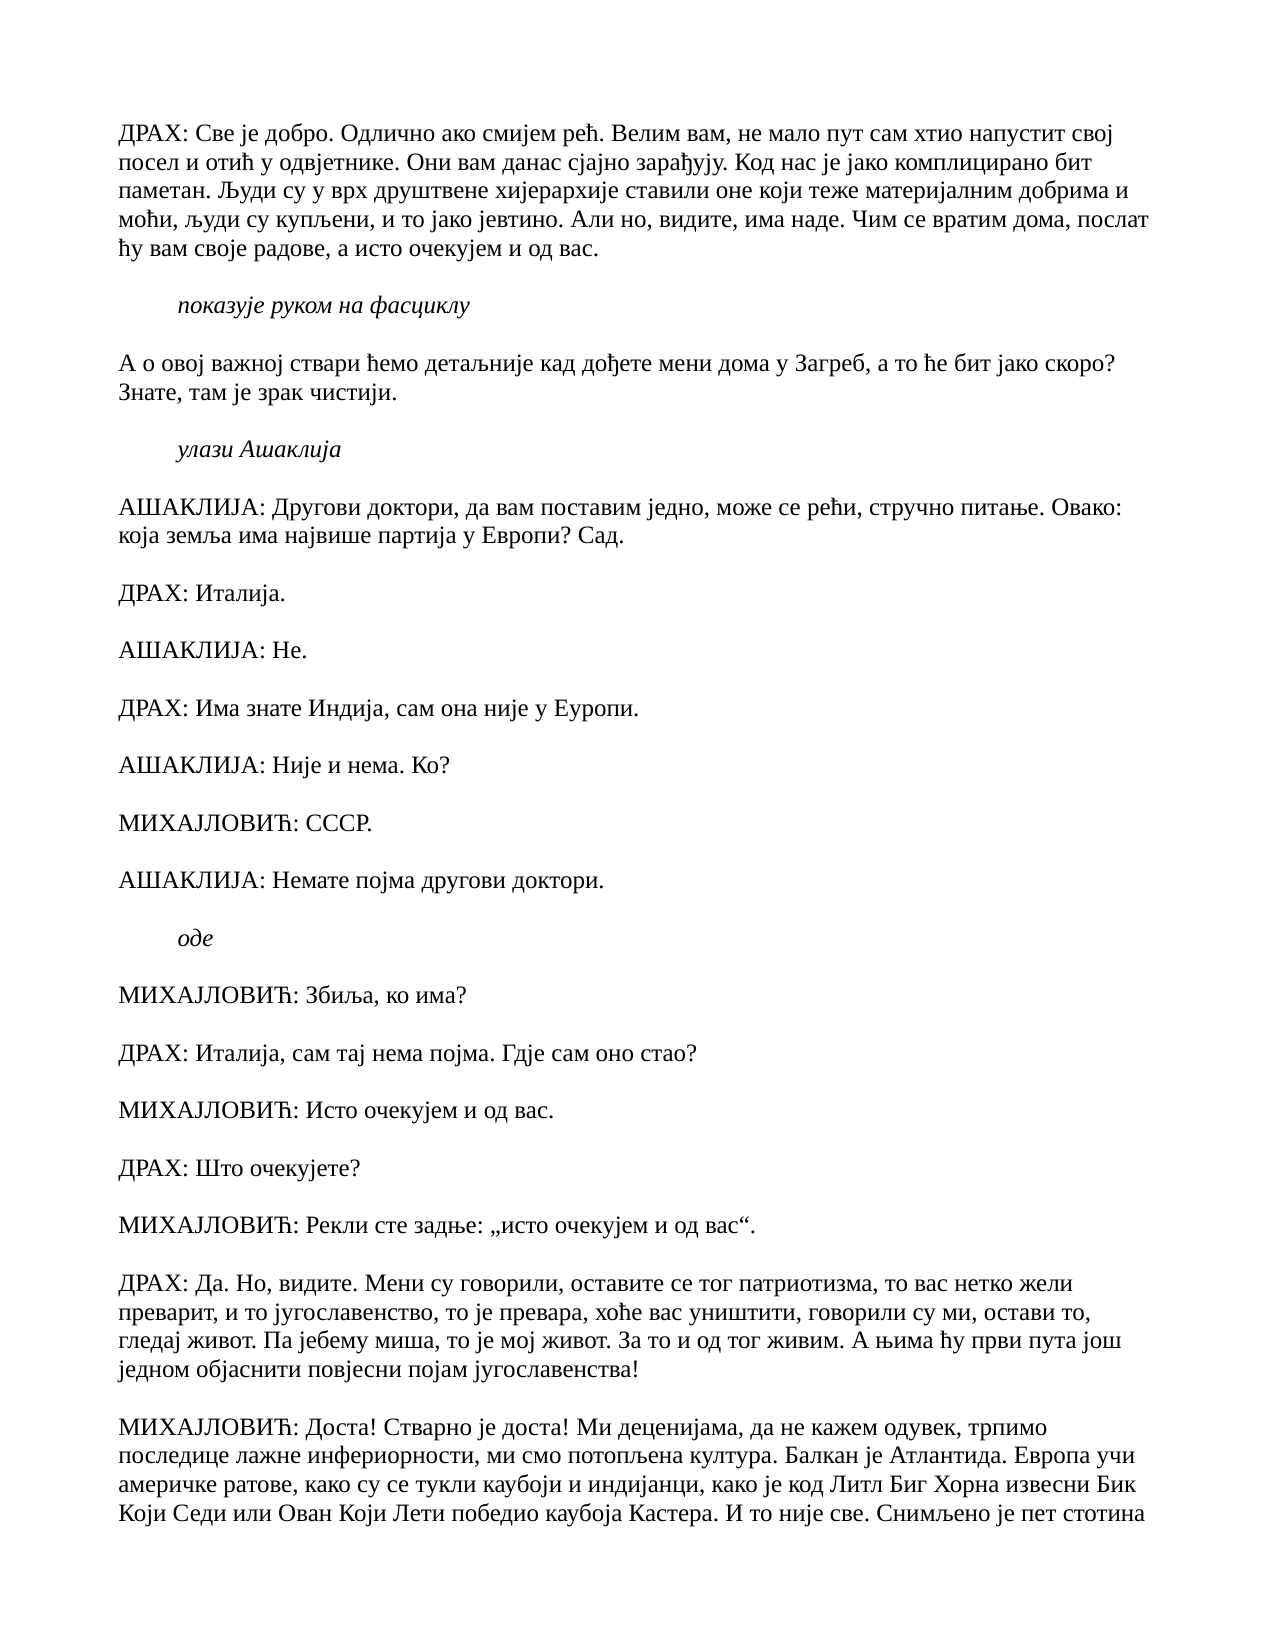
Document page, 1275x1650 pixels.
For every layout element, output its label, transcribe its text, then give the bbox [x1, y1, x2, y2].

text МИХАЈЛОВИЋ: Рекли сте задње: „исто очекујем и од вас“. [118, 1211, 1157, 1239]
text ДРАХ: Има знате Индија, сам она није у Еуропи. [118, 693, 1157, 722]
text улази Ашаклија [177, 434, 1157, 463]
text МИХАЈЛОВИЋ: СССР. [118, 808, 1157, 837]
text показује руком на фасциклу [177, 291, 1157, 319]
text МИХАЈЛОВИЋ: Исто очекујем и од вас. [118, 1096, 1157, 1124]
text ДРАХ: Да. Но, видите. Мени су говорили, оставите се тог патриотизма, то вас нетко жели преварит, и то југославенство, то је превара, хоће вас уништити, говорили су ми, остави то, гледај живот. Па јебему миша, то је мој живот. За то и од тог живим. А њима ћу први пута још једном објаснити повјесни појам југославенства! [118, 1268, 1157, 1383]
text А о овој важној ствари ћемо детаљније кад дођете мени дома у Загреб, а то ће бит јако скоро? Знате, там је зрак чистији. [118, 348, 1157, 406]
text МИХАЈЛОВИЋ: Доста! Стварно је доста! Ми деценијама, да не кажем одувек, трпимо последице лажне инфериорности, ми смо потопљена култура. Балкан је Атлантида. Европа учи америчке ратове, како су се тукли каубоји и индијанци, како је код Литл Биг Хорна извесни Бик Који Седи или Ован Који Лети победио каубоја Кастера. И то није све. Снимљено је пет стотина [118, 1412, 1157, 1527]
text оде [177, 923, 1157, 952]
text ДРАХ: Све је добро. Одлично ако смијем рећ. Велим вам, не мало пут сам хтио напустит свој посел и отић у одвјетнике. Они вам данас сјајно зарађују. Код нас је јако комплицирано бит паметан. Људи су у врх друштвене хијерархије ставили оне који теже материјалним добрима и моћи, људи су купљени, и то јако јевтино. Али но, видите, има наде. Чим се вратим дома, послат ћу вам своје радове, а исто очекујем и од вас. [118, 118, 1157, 262]
text ДРАХ: Што очекујете? [118, 1153, 1157, 1182]
text АШАКЛИЈА: Немате појма другови доктори. [118, 866, 1157, 894]
text ДРАХ: Италија, сам тај нема појма. Гдје сам оно стао? [118, 1038, 1157, 1067]
text МИХАЈЛОВИЋ: Збиља, ко има? [118, 981, 1157, 1009]
text АШАКЛИЈА: Не. [118, 636, 1157, 664]
text АШАКЛИЈА: Није и нема. Ко? [118, 751, 1157, 779]
text ДРАХ: Италија. [118, 578, 1157, 607]
text АШАКЛИЈА: Другови доктори, да вам поставим једно, може се рећи, стручно питање. Овако: која земља има највише партија у Европи? Сад. [118, 492, 1157, 549]
